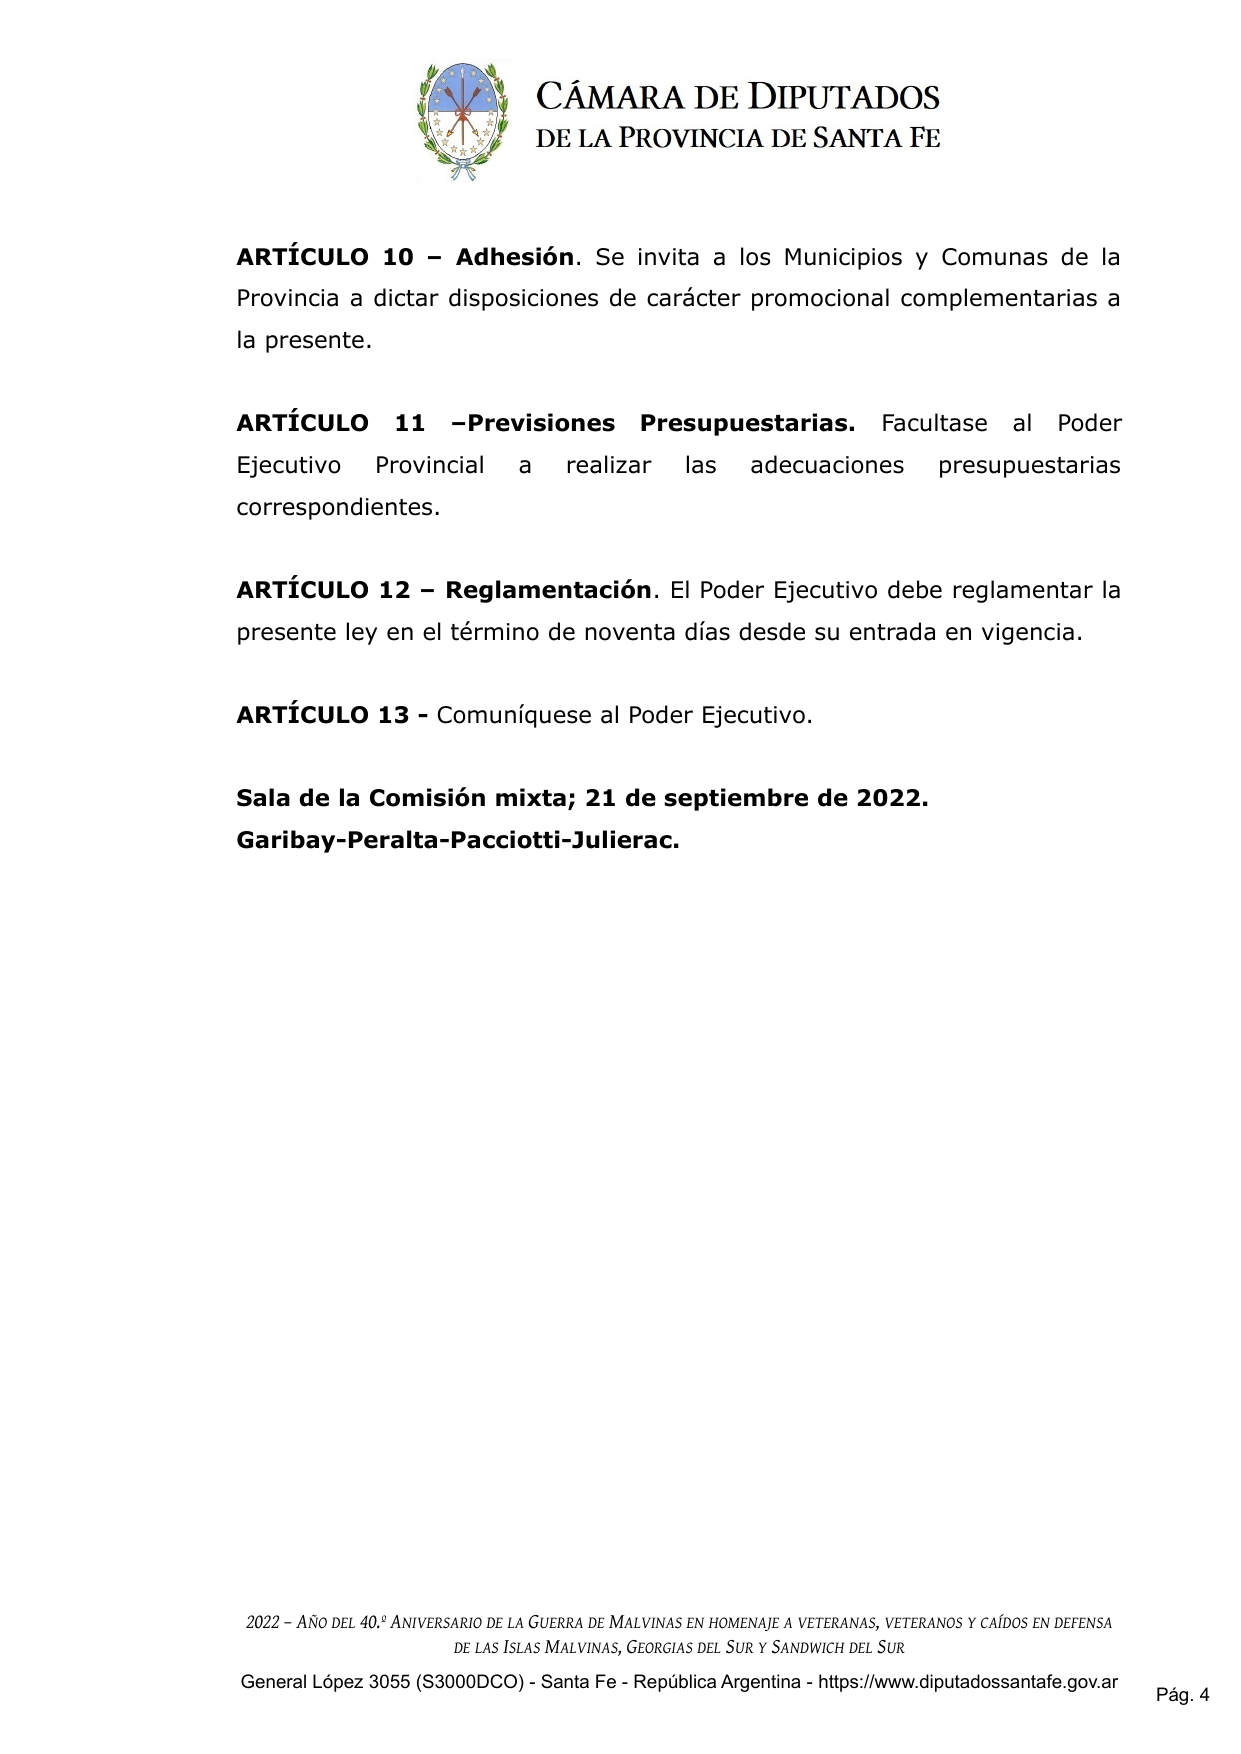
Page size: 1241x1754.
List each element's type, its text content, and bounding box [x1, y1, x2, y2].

text ARTÍCULO 11 –Previsiones Presupuestarias. Facultase al Poder Ejecutivo Provincial a realizar las adecuaciones presupuestarias correspondientes. [236, 409, 1122, 520]
text ARTÍCULO 12 – Reglamentación. El Poder Ejecutivo debe reglamentar la presente ley en el término de noventa días desde su entrada en vigencia. [236, 576, 1122, 645]
picture [413, 59, 945, 183]
text Garibay-Peralta-Pacciotti-Julierac. [236, 826, 1122, 853]
text ARTÍCULO 10 – Adhesión. Se invita a los Municipios y Comunas de la Provincia a dictar disposiciones de carácter promocional complementarias a la presente. [236, 242, 1122, 353]
text ARTÍCULO 13 - Comuníquese al Poder Ejecutivo. [236, 701, 1122, 728]
text Sala de la Comisión mixta; 21 de septiembre de 2022. [236, 784, 1122, 812]
